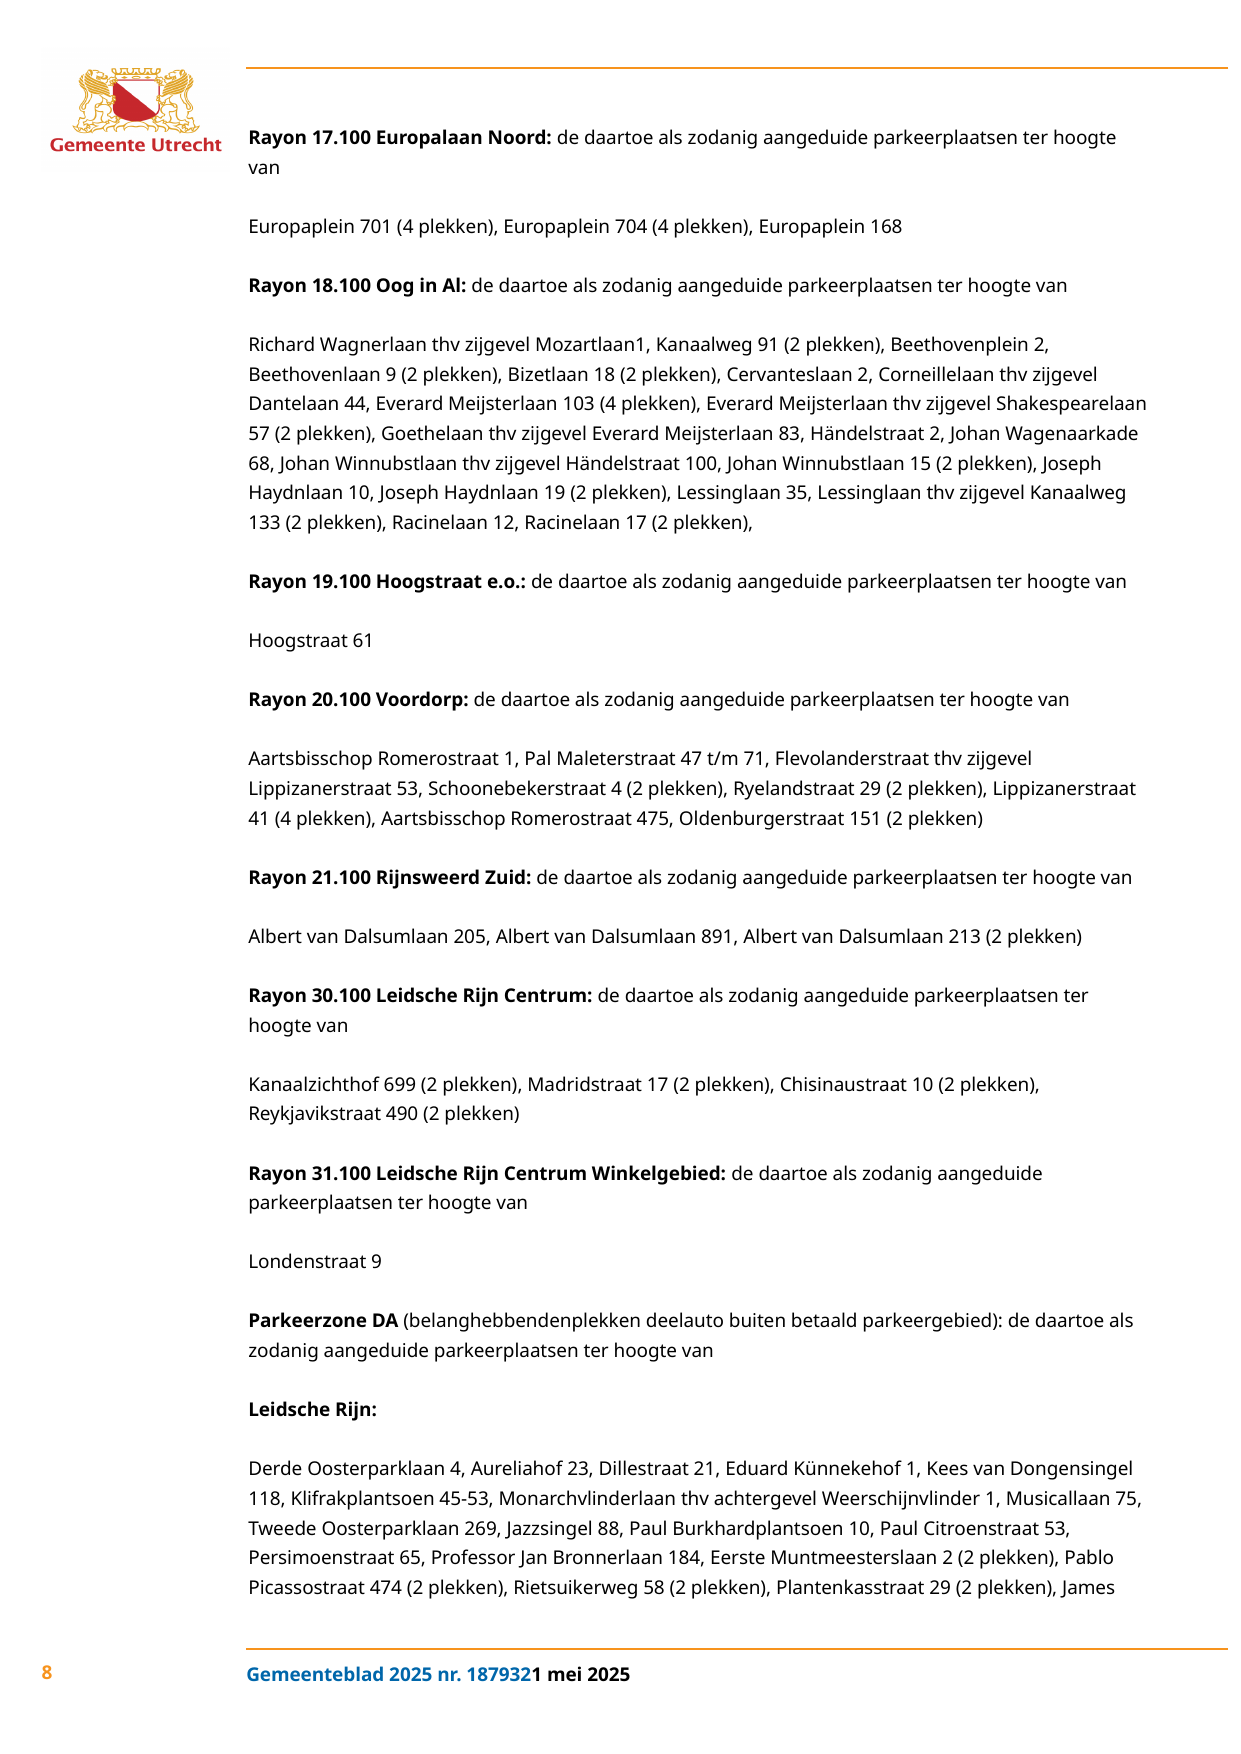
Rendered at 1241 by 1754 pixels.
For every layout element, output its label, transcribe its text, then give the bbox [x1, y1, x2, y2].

text Richard Wagnerlaan thv zijgevel Mozartlaan1, Kanaalweg 91 (2 plekken), Beethovenplein 2, Beethovenlaan 9 (2 plekken), Bizetlaan 18 (2 plekken), Cervanteslaan 2, Corneillelaan thv zijgevel Dantelaan 44, Everard Meijsterlaan 103 (4 plekken), Everard Meijsterlaan thv zijgevel Shakespearelaan 57 (2 plekken), Goethelaan thv zijgevel Everard Meijsterlaan 83, Händelstraat 2, Johan Wagenaarkade 68, Johan Winnubstlaan thv zijgevel Händelstraat 100, Johan Winnubstlaan 15 (2 plekken), Joseph Haydnlaan 10, Joseph Haydnlaan 19 (2 plekken), Lessinglaan 35, Lessinglaan thv zijgevel Kanaalweg 133 (2 plekken), Racinelaan 12, Racinelaan 17 (2 plekken), [248, 331, 1152, 535]
text Londenstraat 9 [248, 1248, 1152, 1274]
text Albert van Dalsumlaan 205, Albert van Dalsumlaan 891, Albert van Dalsumlaan 213 (2 plekken) [248, 923, 1152, 949]
text Aartsbisschop Romerostraat 1, Pal Maleterstraat 47 t/m 71, Flevolanderstraat thv zijgevel Lippizanerstraat 53, Schoonebekerstraat 4 (2 plekken), Ryelandstraat 29 (2 plekken), Lippizanerstraat 41 (4 plekken), Aartsbisschop Romerostraat 475, Oldenburgerstraat 151 (2 plekken) [248, 746, 1152, 831]
text Rayon 21.100 Rijnsweerd Zuid: de daartoe als zodanig aangeduide parkeerplaatsen ter hoogte van [248, 864, 1152, 890]
text Rayon 30.100 Leidsche Rijn Centrum: de daartoe als zodanig aangeduide parkeerplaatsen ter hoogte van [248, 982, 1152, 1038]
picture [41, 47, 231, 172]
text Derde Oosterparklaan 4, Aureliahof 23, Dillestraat 21, Eduard Künnekehof 1, Kees van Dongensingel 118, Klifrakplantsoen 45-53, Monarchvlinderlaan thv achtergevel Weerschijnvlinder 1, Musicallaan 75, Tweede Oosterparklaan 269, Jazzsingel 88, Paul Burkhardplantsoen 10, Paul Citroenstraat 53, Persimoenstraat 65, Professor Jan Bronnerlaan 184, Eerste Muntmeesterslaan 2 (2 plekken), Pablo Picassostraat 474 (2 plekken), Rietsuikerweg 58 (2 plekken), Plantenkasstraat 29 (2 plekken), James [248, 1456, 1152, 1600]
text Rayon 19.100 Hoogstraat e.o.: de daartoe als zodanig aangeduide parkeerplaatsen ter hoogte van [248, 568, 1152, 594]
text Kanaalzichthof 699 (2 plekken), Madridstraat 17 (2 plekken), Chisinaustraat 10 (2 plekken), Reykjavikstraat 490 (2 plekken) [248, 1071, 1152, 1126]
text Rayon 18.100 Oog in Al: de daartoe als zodanig aangeduide parkeerplaatsen ter hoogte van [248, 272, 1152, 298]
text Rayon 20.100 Voordorp: de daartoe als zodanig aangeduide parkeerplaatsen ter hoogte van [248, 686, 1152, 712]
text Leidsche Rijn: [248, 1396, 1152, 1422]
text Hoogstraat 61 [248, 627, 1152, 653]
text Rayon 17.100 Europalaan Noord: de daartoe als zodanig aangeduide parkeerplaatsen ter hoogte van [248, 124, 1152, 180]
text Europaplein 701 (4 plekken), Europaplein 704 (4 plekken), Europaplein 168 [248, 213, 1152, 239]
text Rayon 31.100 Leidsche Rijn Centrum Winkelgebied: de daartoe als zodanig aangeduide parkeerplaatsen ter hoogte van [248, 1160, 1152, 1215]
text Parkeerzone DA (belanghebbendenplekken deelauto buiten betaald parkeergebied): de daartoe als zodanig aangeduide parkeerplaatsen ter hoogte van [248, 1308, 1152, 1363]
